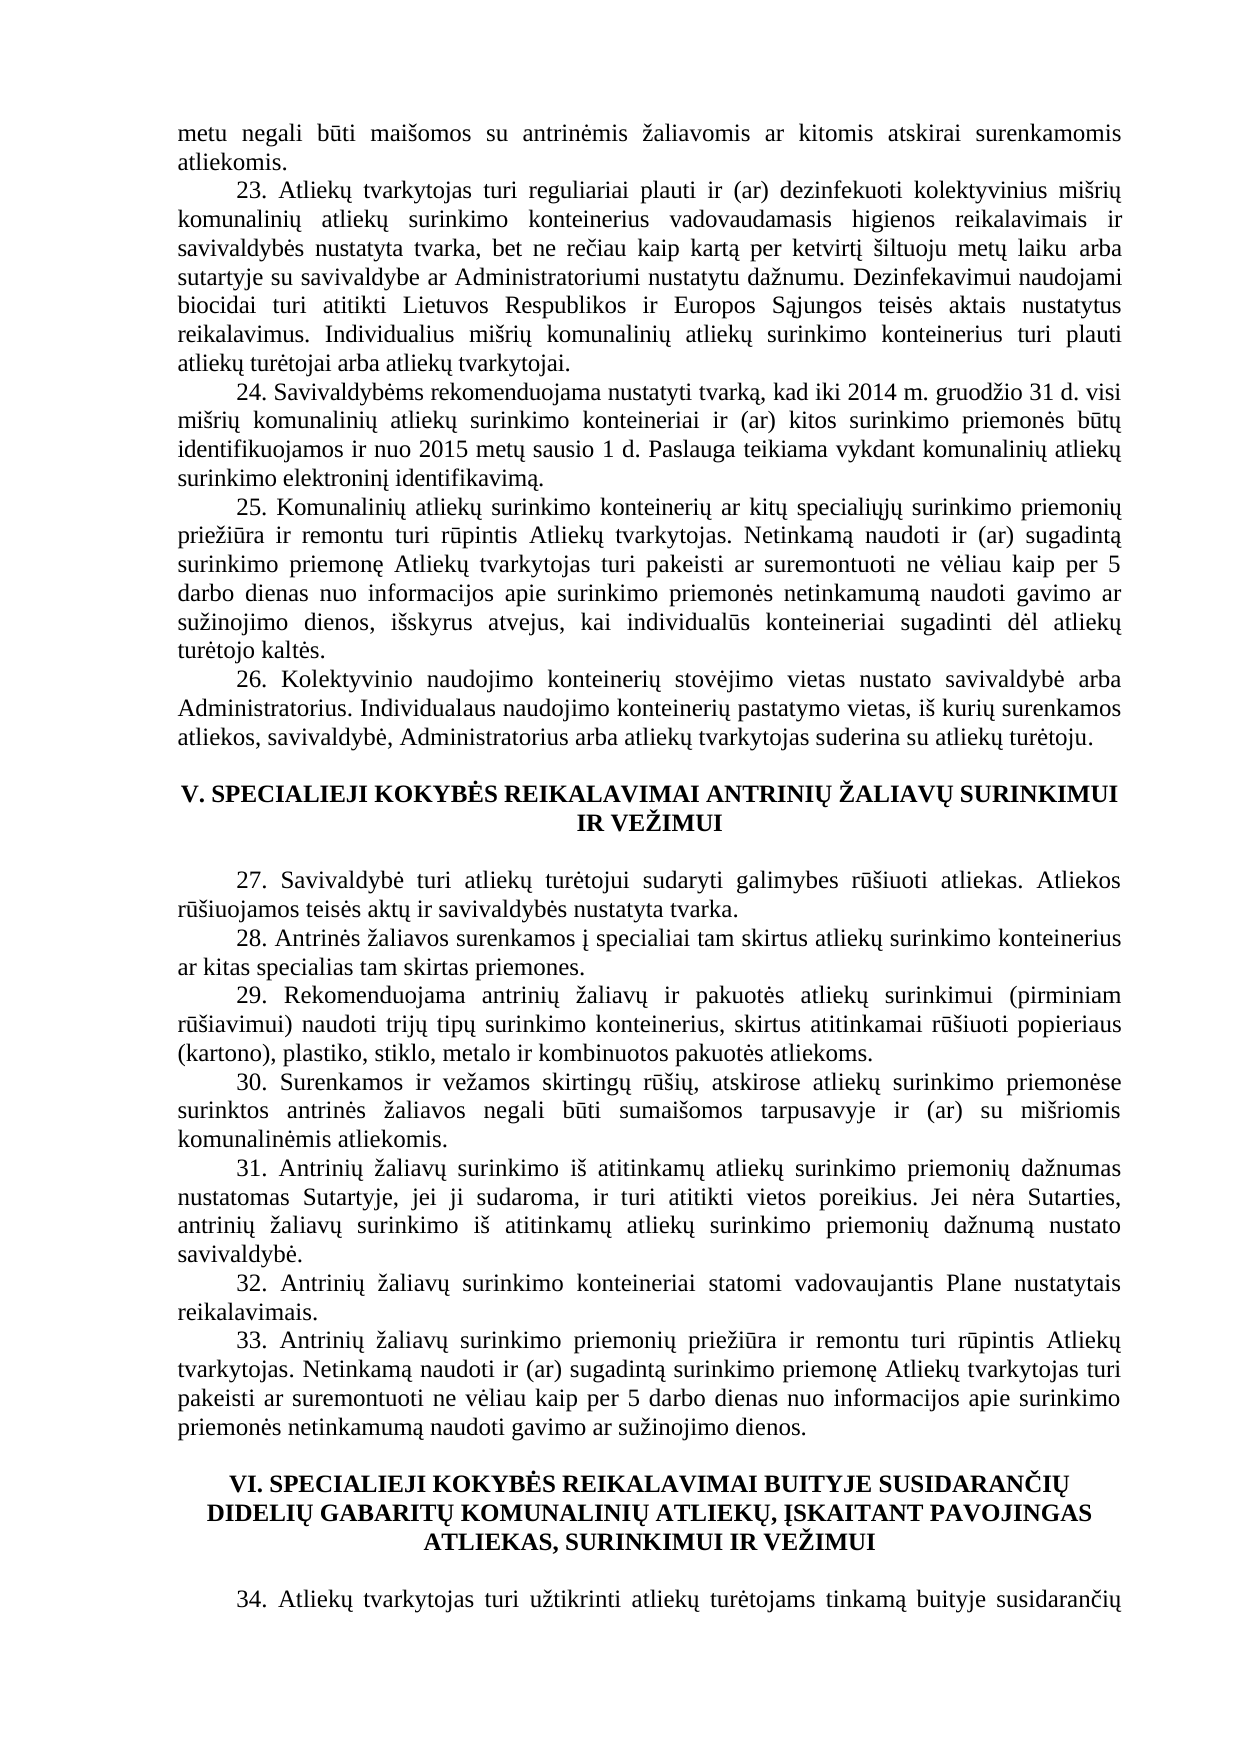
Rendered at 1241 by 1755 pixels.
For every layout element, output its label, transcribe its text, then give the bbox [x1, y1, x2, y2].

text 26. Kolektyvinio naudojimo konteinerių stovėjimo vietas nustato savivaldybė arba Administratorius. Individualaus naudojimo konteinerių pastatymo vietas, iš kurių surenkamos atliekos, savivaldybė, Administratorius arba atliekų tvarkytojas suderina su atliekų turėtoju. [177, 664, 1122, 751]
text 32. Antrinių žaliavų surinkimo konteineriai statomi vadovaujantis Plane nustatytais reikalavimais. [177, 1268, 1122, 1326]
text 30. Surenkamos ir vežamos skirtingų rūšių, atskirose atliekų surinkimo priemonėse surinktos antrinės žaliavos negali būti sumaišomos tarpusavyje ir (ar) su mišriomis komunalinėmis atliekomis. [177, 1067, 1122, 1153]
text 34. Atliekų tvarkytojas turi užtikrinti atliekų turėtojams tinkamą buityje susidarančių [177, 1584, 1122, 1613]
text V. SPECIALIEJI KOKYBĖS REIKALAVIMAI ANTRINIŲ ŽALIAVŲ SURINKIMUI IR VEŽIMUI [177, 779, 1122, 837]
text VI. SPECIALIEJI KOKYBĖS REIKALAVIMAI BUITYJE SUSIDARANČIŲ DIDELIŲ GABARITŲ KOMUNALINIŲ ATLIEKŲ, ĮSKAITANT PAVOJINGAS ATLIEKAS, SURINKIMUI IR VEŽIMUI [177, 1469, 1122, 1556]
text metu negali būti maišomos su antrinėmis žaliavomis ar kitomis atskirai surenkamomis atliekomis. [177, 118, 1122, 176]
text 24. Savivaldybėms rekomenduojama nustatyti tvarką, kad iki 2014 m. gruodžio 31 d. visi mišrių komunalinių atliekų surinkimo konteineriai ir (ar) kitos surinkimo priemonės būtų identifikuojamos ir nuo 2015 metų sausio 1 d. Paslauga teikiama vykdant komunalinių atliekų surinkimo elektroninį identifikavimą. [177, 377, 1122, 492]
text 27. Savivaldybė turi atliekų turėtojui sudaryti galimybes rūšiuoti atliekas. Atliekos rūšiuojamos teisės aktų ir savivaldybės nustatyta tvarka. [177, 866, 1122, 923]
text 25. Komunalinių atliekų surinkimo konteinerių ar kitų specialiųjų surinkimo priemonių priežiūra ir remontu turi rūpintis Atliekų tvarkytojas. Netinkamą naudoti ir (ar) sugadintą surinkimo priemonę Atliekų tvarkytojas turi pakeisti ar suremontuoti ne vėliau kaip per 5 darbo dienas nuo informacijos apie surinkimo priemonės netinkamumą naudoti gavimo ar sužinojimo dienos, išskyrus atvejus, kai individualūs konteineriai sugadinti dėl atliekų turėtojo kaltės. [177, 492, 1122, 664]
text 31. Antrinių žaliavų surinkimo iš atitinkamų atliekų surinkimo priemonių dažnumas nustatomas Sutartyje, jei ji sudaroma, ir turi atitikti vietos poreikius. Jei nėra Sutarties, antrinių žaliavų surinkimo iš atitinkamų atliekų surinkimo priemonių dažnumą nustato savivaldybė. [177, 1153, 1122, 1268]
text 23. Atliekų tvarkytojas turi reguliariai plauti ir (ar) dezinfekuoti kolektyvinius mišrių komunalinių atliekų surinkimo konteinerius vadovaudamasis higienos reikalavimais ir savivaldybės nustatyta tvarka, bet ne rečiau kaip kartą per ketvirtį šiltuoju metų laiku arba sutartyje su savivaldybe ar Administratoriumi nustatytu dažnumu. Dezinfekavimui naudojami biocidai turi atitikti Lietuvos Respublikos ir Europos Sąjungos teisės aktais nustatytus reikalavimus. Individualius mišrių komunalinių atliekų surinkimo konteinerius turi plauti atliekų turėtojai arba atliekų tvarkytojai. [177, 176, 1122, 377]
text 33. Antrinių žaliavų surinkimo priemonių priežiūra ir remontu turi rūpintis Atliekų tvarkytojas. Netinkamą naudoti ir (ar) sugadintą surinkimo priemonę Atliekų tvarkytojas turi pakeisti ar suremontuoti ne vėliau kaip per 5 darbo dienas nuo informacijos apie surinkimo priemonės netinkamumą naudoti gavimo ar sužinojimo dienos. [177, 1326, 1122, 1441]
text 28. Antrinės žaliavos surenkamos į specialiai tam skirtus atliekų surinkimo konteinerius ar kitas specialias tam skirtas priemones. [177, 923, 1122, 981]
text 29. Rekomenduojama antrinių žaliavų ir pakuotės atliekų surinkimui (pirminiam rūšiavimui) naudoti trijų tipų surinkimo konteinerius, skirtus atitinkamai rūšiuoti popieriaus (kartono), plastiko, stiklo, metalo ir kombinuotos pakuotės atliekoms. [177, 981, 1122, 1067]
